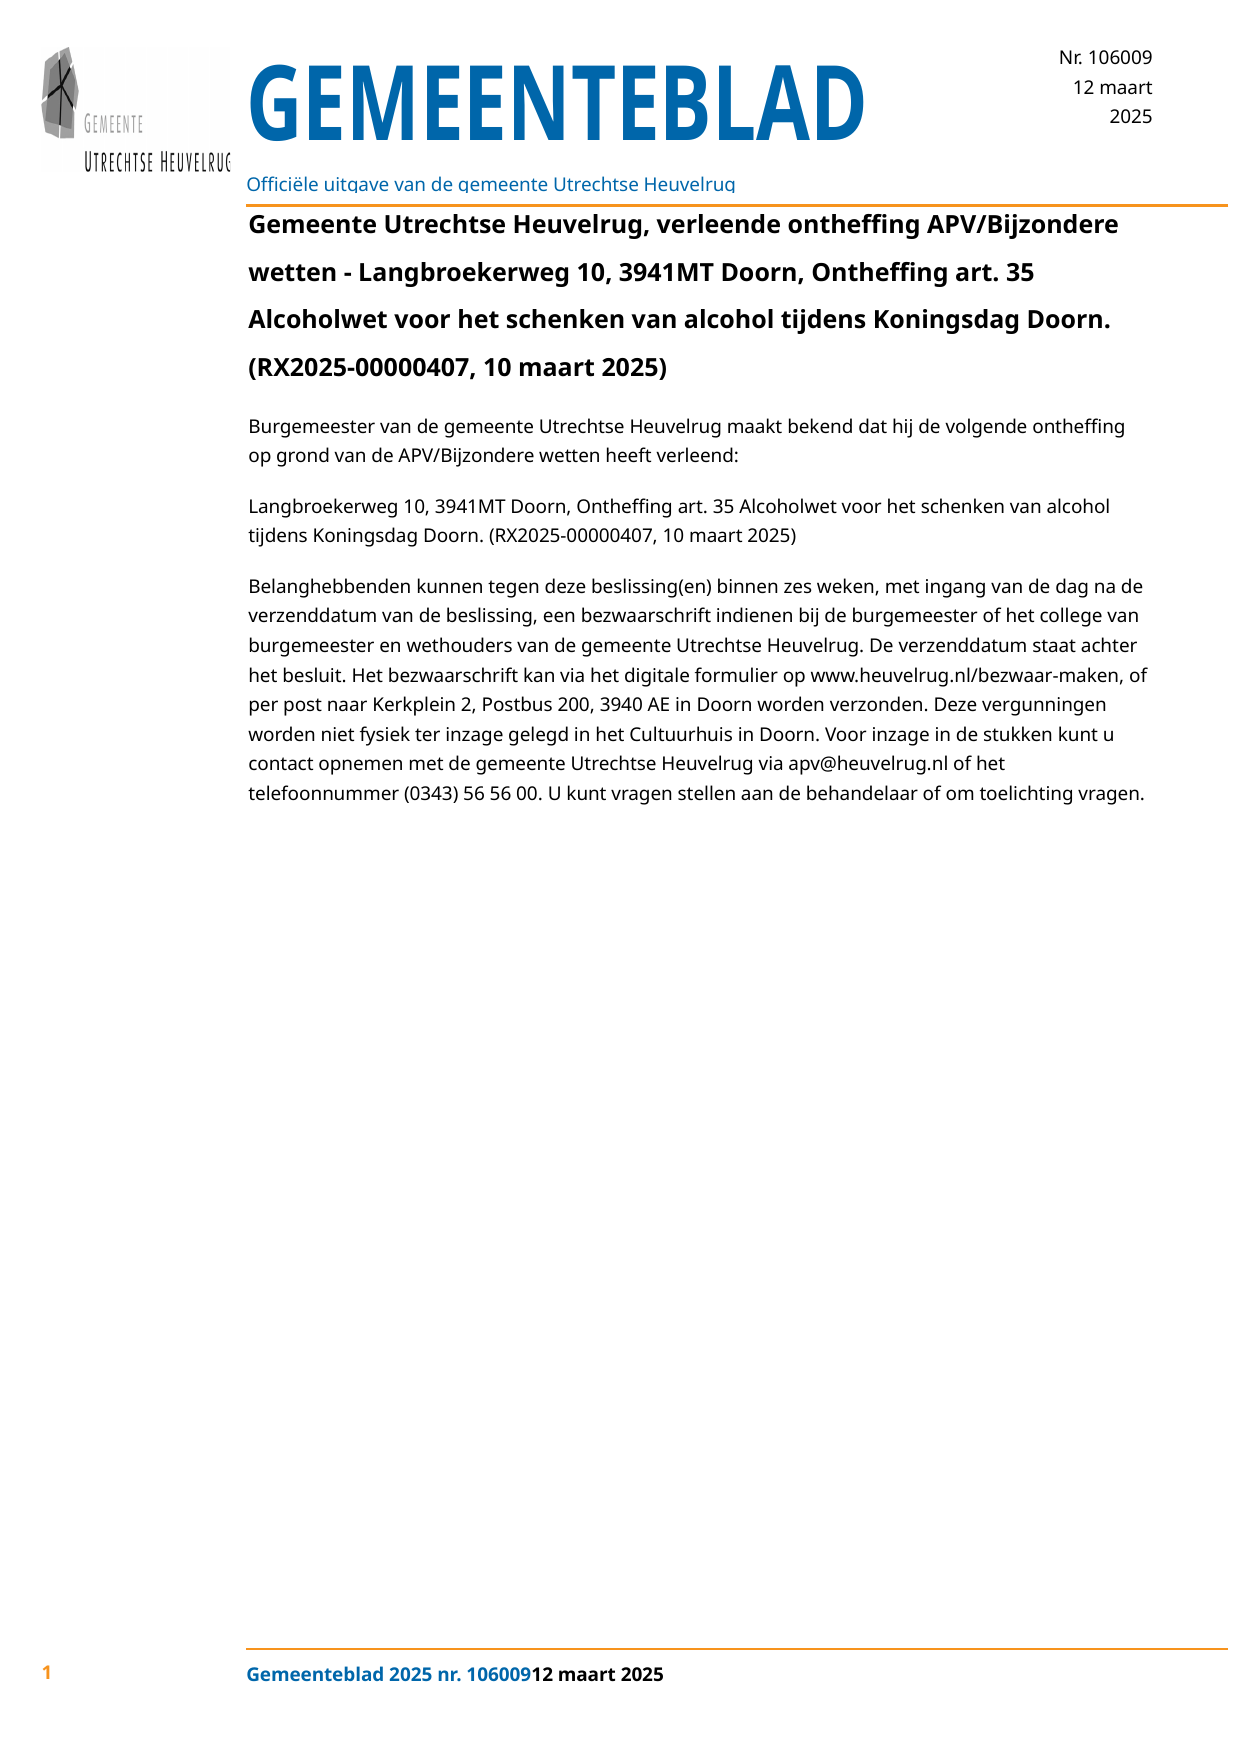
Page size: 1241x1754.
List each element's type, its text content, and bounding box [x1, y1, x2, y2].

text Burgemeester van de gemeente Utrechtse Heuvelrug maakt bekend dat hij de volgende ontheffing op grond van de APV/Bijzondere wetten heeft verleend: [248, 413, 1152, 468]
text Langbroekerweg 10, 3941MT Doorn, Ontheffing art. 35 Alcoholwet voor het schenken van alcohol tijdens Koningsdag Doorn. (RX2025-00000407, 10 maart 2025) [248, 493, 1152, 548]
text Belanghebbenden kunnen tegen deze beslissing(en) binnen zes weken, met ingang van de dag na de verzenddatum van de beslissing, een bezwaarschrift indienen bij de burgemeester of het college van burgemeester en wethouders van de gemeente Utrechtse Heuvelrug. De verzenddatum staat achter het besluit. Het bezwaarschrift kan via het digitale formulier op www.heuvelrug.nl/bezwaar-maken, of per post naar Kerkplein 2, Postbus 200, 3940 AE in Doorn worden verzonden. Deze vergunningen worden niet fysiek ter inzage gelegd in het Cultuurhuis in Doorn. Voor inzage in de stukken kunt u contact opnemen met de gemeente Utrechtse Heuvelrug via apv@heuvelrug.nl of het telefoonnummer (0343) 56 56 00. U kunt vragen stellen aan de behandelaar of om toelichting vragen. [248, 573, 1152, 806]
text Gemeente Utrechtse Heuvelrug, verleende ontheffing APV/Bijzondere wetten - Langbroekerweg 10, 3941MT Doorn, Ontheffing art. 35 Alcoholwet voor het schenken van alcohol tijdens Koningsdag Doorn. (RX2025-00000407, 10 maart 2025) [248, 207, 1152, 384]
picture [41, 47, 231, 172]
